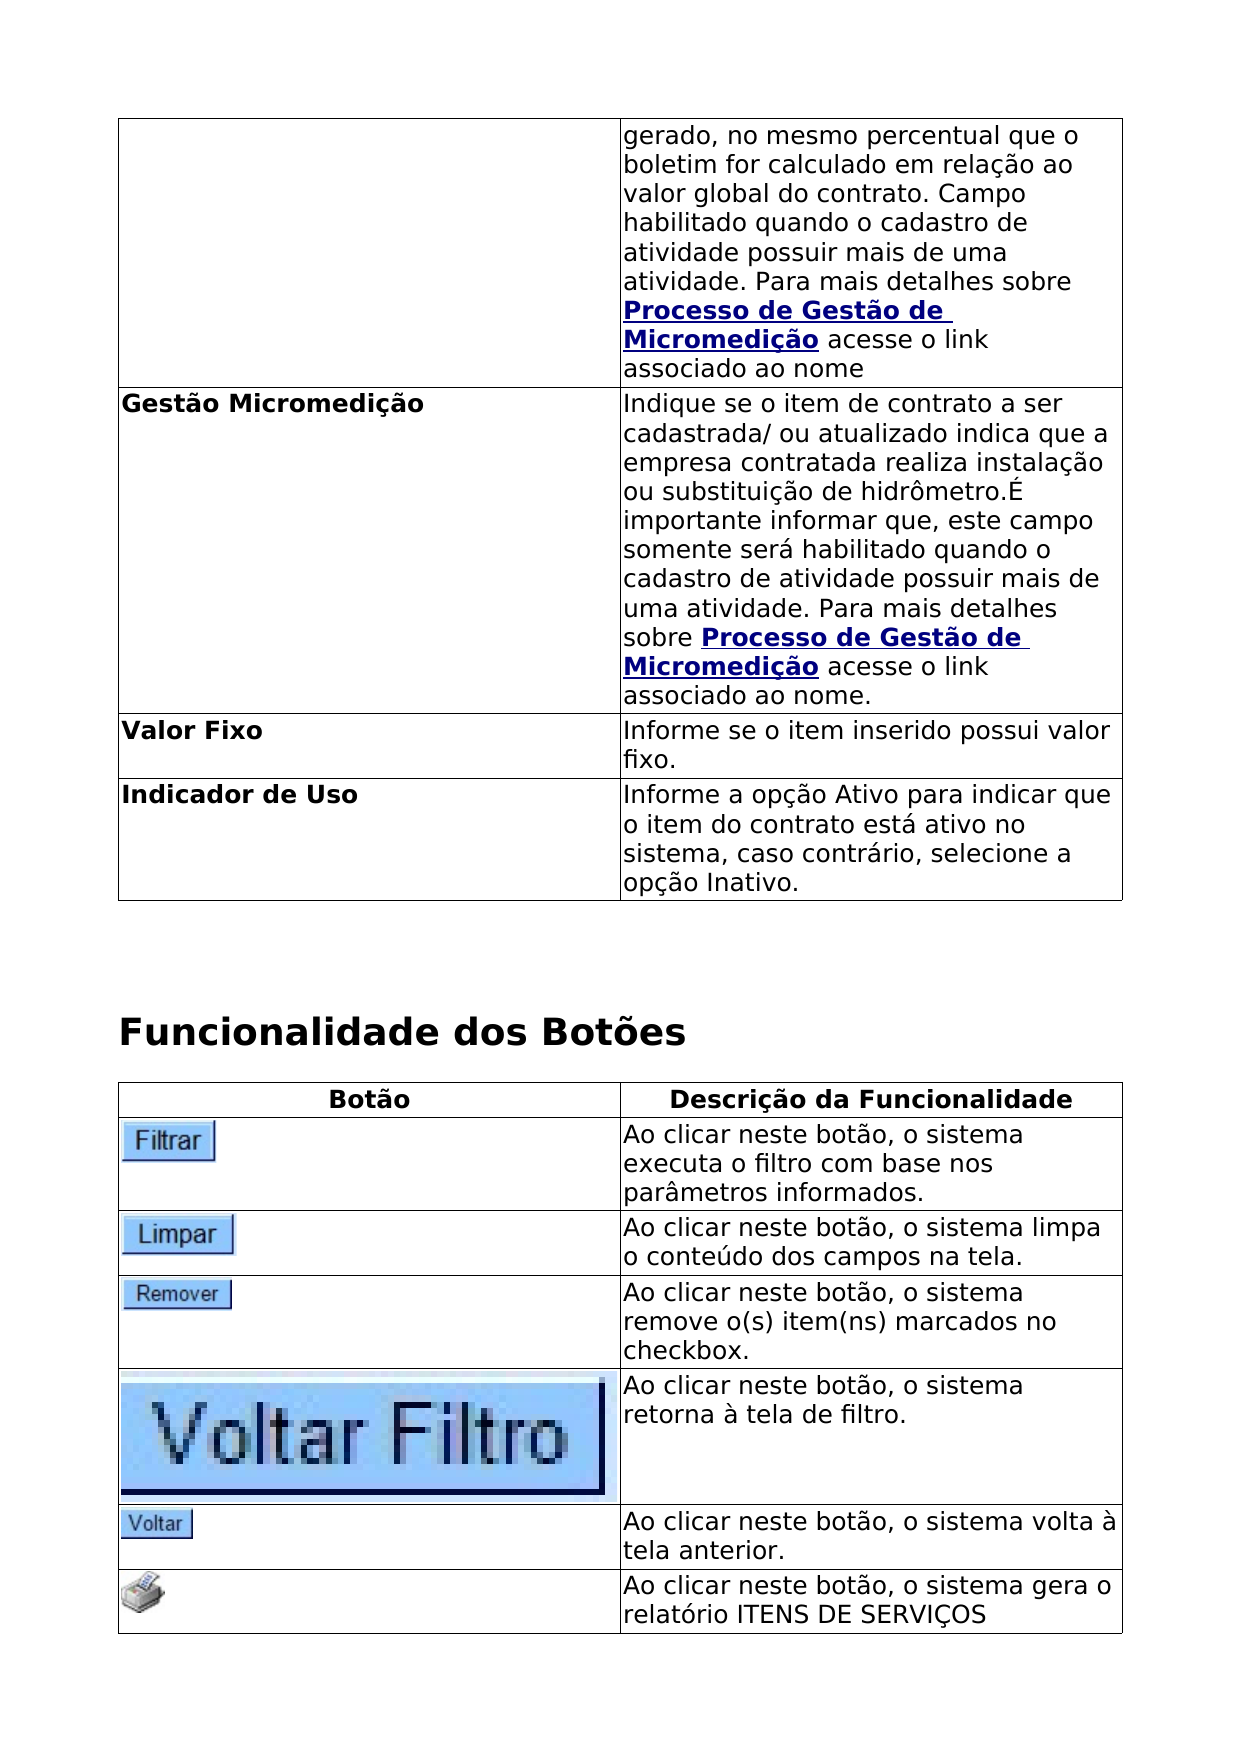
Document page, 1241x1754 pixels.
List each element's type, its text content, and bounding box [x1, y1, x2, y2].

table_cell Informe se o item inserido possui valor fixo. [621, 714, 1122, 778]
picture [121, 1371, 618, 1502]
picture [121, 1120, 217, 1163]
table_cell Indicador de Uso [119, 779, 620, 900]
picture [121, 1507, 193, 1539]
subtitle Funcionalidade dos Botões [118, 1011, 1122, 1054]
table_header Descrição da Funcionalidade [621, 1083, 1122, 1117]
table_cell Ao clicar neste botão, o sistema remove o(s) item(ns) marcados no checkbox. [621, 1276, 1122, 1368]
table_cell Ao clicar neste botão, o sistema limpa o conteúdo dos campos na tela. [621, 1211, 1122, 1275]
table_cell Valor Fixo [119, 714, 620, 778]
table_cell [119, 1276, 620, 1368]
table_cell [119, 1570, 620, 1633]
table_cell [119, 1505, 620, 1568]
table_cell Ao clicar neste botão, o sistema volta à tela anterior. [621, 1505, 1122, 1568]
table_header Botão [119, 1083, 620, 1117]
table_cell gerado, no mesmo percentual que o boletim for calculado em relação ao valor global do contrato. Campo habilitado quando o cadastro de atividade possuir mais de uma atividade. Para mais detalhes sobre Processo de Gestão de Micromedição acesse o link associado ao nome [621, 119, 1122, 387]
table_cell Gestão Micromedição [119, 388, 620, 713]
picture [121, 1213, 237, 1256]
picture [121, 1571, 165, 1613]
table_cell Informe a opção Ativo para indicar que o item do contrato está ativo no sistema, caso contrário, selecione a opção Inativo. [621, 779, 1122, 900]
table_cell Ao clicar neste botão, o sistema retorna à tela de filtro. [621, 1369, 1122, 1504]
table_cell [119, 1118, 620, 1210]
table_cell Ao clicar neste botão, o sistema gera o relatório ITENS DE SERVIÇOS [621, 1570, 1122, 1633]
table_cell [119, 119, 620, 387]
picture [121, 1277, 232, 1311]
table_cell Ao clicar neste botão, o sistema executa o filtro com base nos parâmetros informados. [621, 1118, 1122, 1210]
table_cell Indique se o item de contrato a ser cadastrada/ ou atualizado indica que a empresa contratada realiza instalação ou substituição de hidrômetro.É importante informar que, este campo somente será habilitado quando o cadastro de atividade possuir mais de uma atividade. Para mais detalhes sobre Processo de Gestão de Micromedição acesse o link associado ao nome. [621, 388, 1122, 713]
table_cell [119, 1211, 620, 1275]
